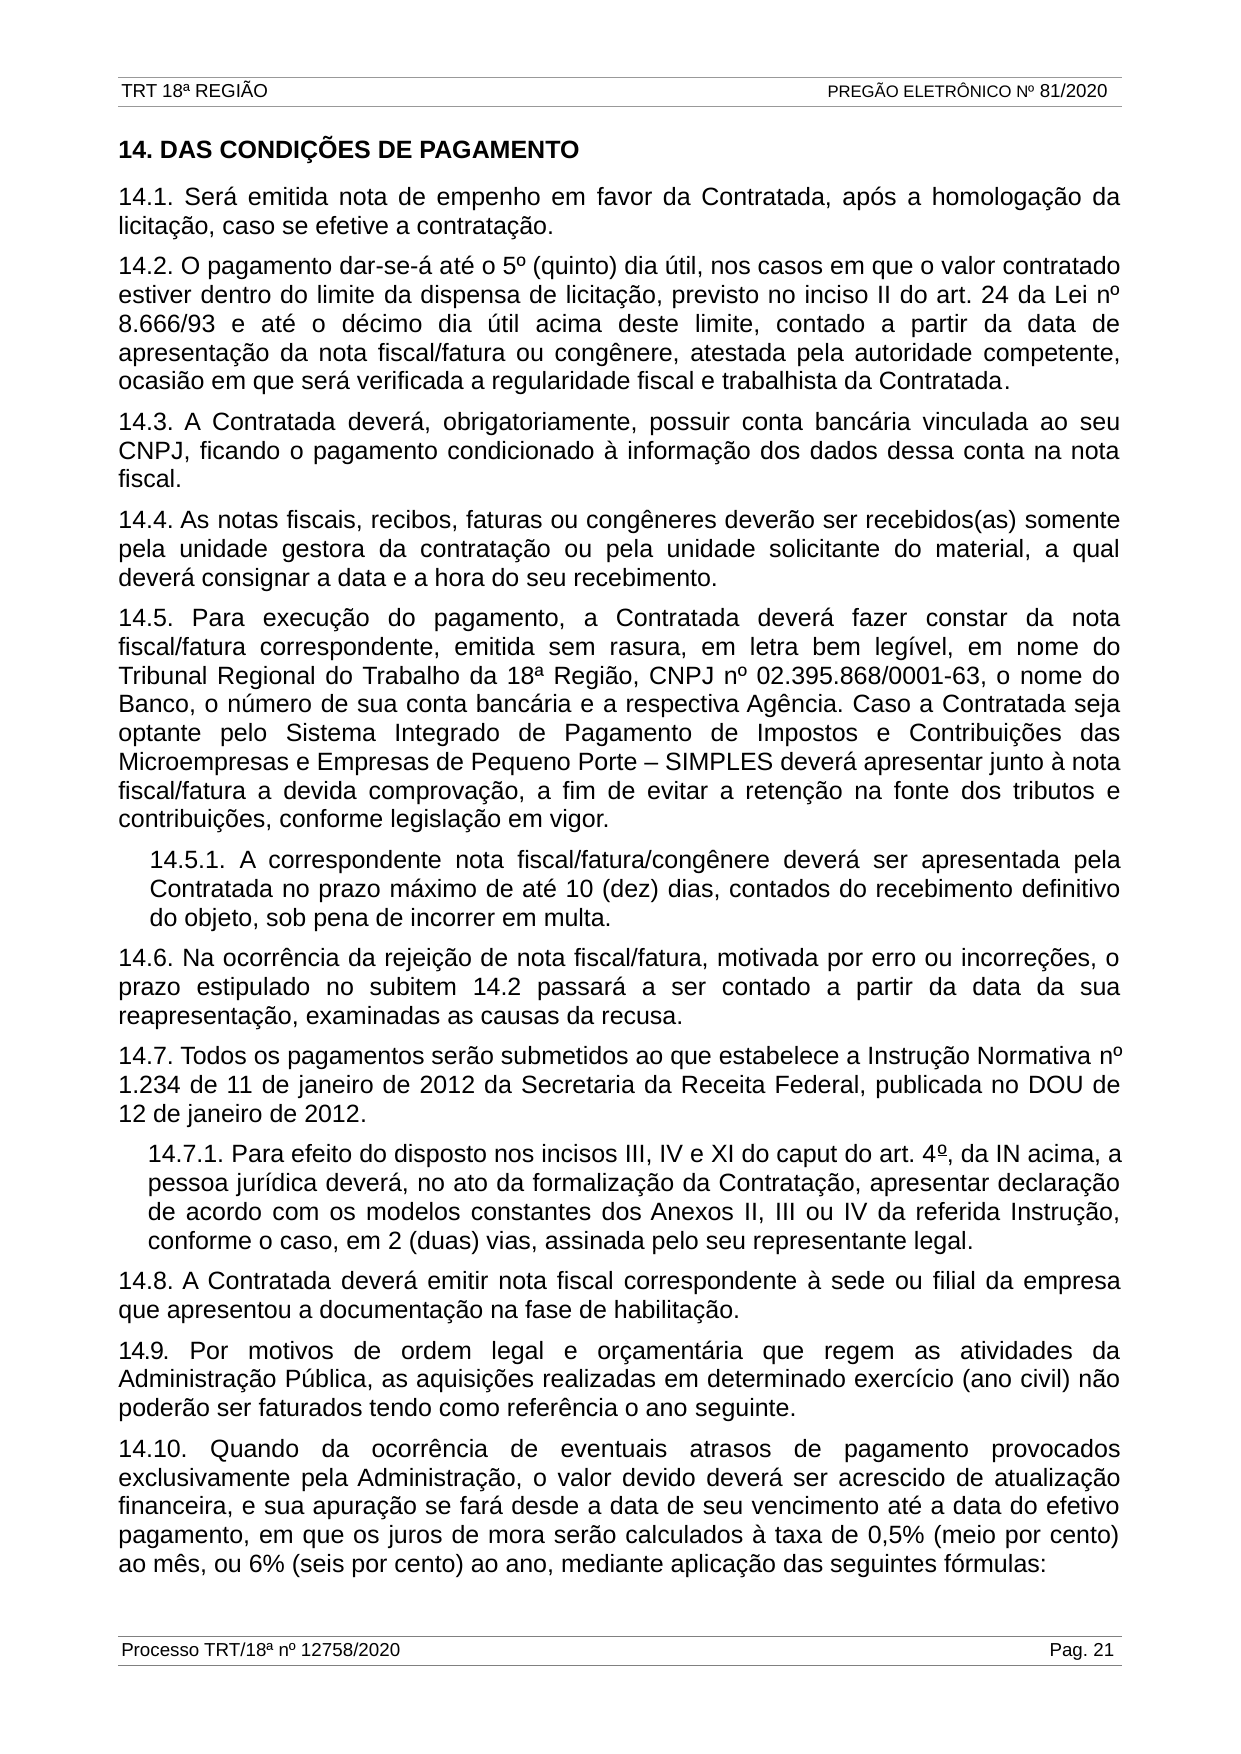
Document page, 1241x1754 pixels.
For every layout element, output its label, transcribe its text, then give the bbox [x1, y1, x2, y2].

text 14.10. Quando da ocorrência de eventuais atrasos de pagamento provocados exclusivamente pela Administração, o valor devido deverá ser acrescido de atualização financeira, e sua apuração se fará desde a data de seu vencimento até a data do efetivo pagamento, em que os juros de mora serão calculados à taxa de 0,5% (meio por cento) ao mês, ou 6% (seis por cento) ao ano, mediante aplicação das seguintes fórmulas: [118, 1434, 1122, 1578]
text 14.7.1. Para efeito do disposto nos incisos III, IV e XI do caput do art. 4º, da IN acima, a pessoa jurídica deverá, no ato da formalização da Contratação, apresentar declaração de acordo com os modelos constantes dos Anexos II, III ou IV da referida Instrução, conforme o caso, em 2 (duas) vias, assinada pelo seu representante legal. [148, 1139, 1122, 1254]
text 14.8. A Contratada deverá emitir nota fiscal correspondente à sede ou filial da empresa que apresentou a documentação na fase de habilitação. [118, 1266, 1122, 1324]
text 14.3. A Contratada deverá, obrigatoriamente, possuir conta bancária vinculada ao seu CNPJ, ficando o pagamento condicionado à informação dos dados dessa conta na nota fiscal. [118, 407, 1122, 493]
text 14.2. O pagamento dar-se-á até o 5º (quinto) dia útil, nos casos em que o valor contratado estiver dentro do limite da dispensa de licitação, previsto no inciso II do art. 24 da Lei nº 8.666/93 e até o décimo dia útil acima deste limite, contado a partir da data de apresentação da nota fiscal/fatura ou congênere, atestada pela autoridade competente, ocasião em que será verificada a regularidade fiscal e trabalhista da Contratada. [118, 251, 1122, 395]
text 14.4. As notas fiscais, recibos, faturas ou congêneres deverão ser recebidos(as) somente pela unidade gestora da contratação ou pela unidade solicitante do material, a qual deverá consignar a data e a hora do seu recebimento. [118, 505, 1122, 591]
text 14.5. Para execução do pagamento, a Contratada deverá fazer constar da nota fiscal/fatura correspondente, emitida sem rasura, em letra bem legível, em nome do Tribunal Regional do Trabalho da 18ª Região, CNPJ nº 02.395.868/0001-63, o nome do Banco, o número de sua conta bancária e a respectiva Agência. Caso a Contratada seja optante pelo Sistema Integrado de Pagamento de Impostos e Contribuições das Microempresas e Empresas de Pequeno Porte – SIMPLES deverá apresentar junto à nota fiscal/fatura a devida comprovação, a fim de evitar a retenção na fonte dos tributos e contribuições, conforme legislação em vigor. [118, 603, 1122, 833]
text 14.7. Todos os pagamentos serão submetidos ao que estabelece a Instrução Normativa nº 1.234 de 11 de janeiro de 2012 da Secretaria da Receita Federal, publicada no DOU de 12 de janeiro de 2012. [118, 1041, 1122, 1128]
text 14.5.1. A correspondente nota fiscal/fatura/congênere deverá ser apresentada pela Contratada no prazo máximo de até 10 (dez) dias, contados do recebimento definitivo do objeto, sob pena de incorrer em multa. [149, 845, 1122, 931]
text 14.6. Na ocorrência da rejeição de nota fiscal/fatura, motivada por erro ou incorreções, o prazo estipulado no subitem 14.2 passará a ser contado a partir da data da sua reapresentação, examinadas as causas da recusa. [118, 943, 1122, 1029]
text 14.1. Será emitida nota de empenho em favor da Contratada, após a homologação da licitação, caso se efetive a contratação. [118, 182, 1122, 239]
text 14.9. Por motivos de ordem legal e orçamentária que regem as atividades da Administração Pública, as aquisições realizadas em determinado exercício (ano civil) não poderão ser faturados tendo como referência o ano seguinte. [118, 1336, 1122, 1422]
text 14. DAS CONDIÇÕES DE PAGAMENTO [118, 136, 1122, 164]
